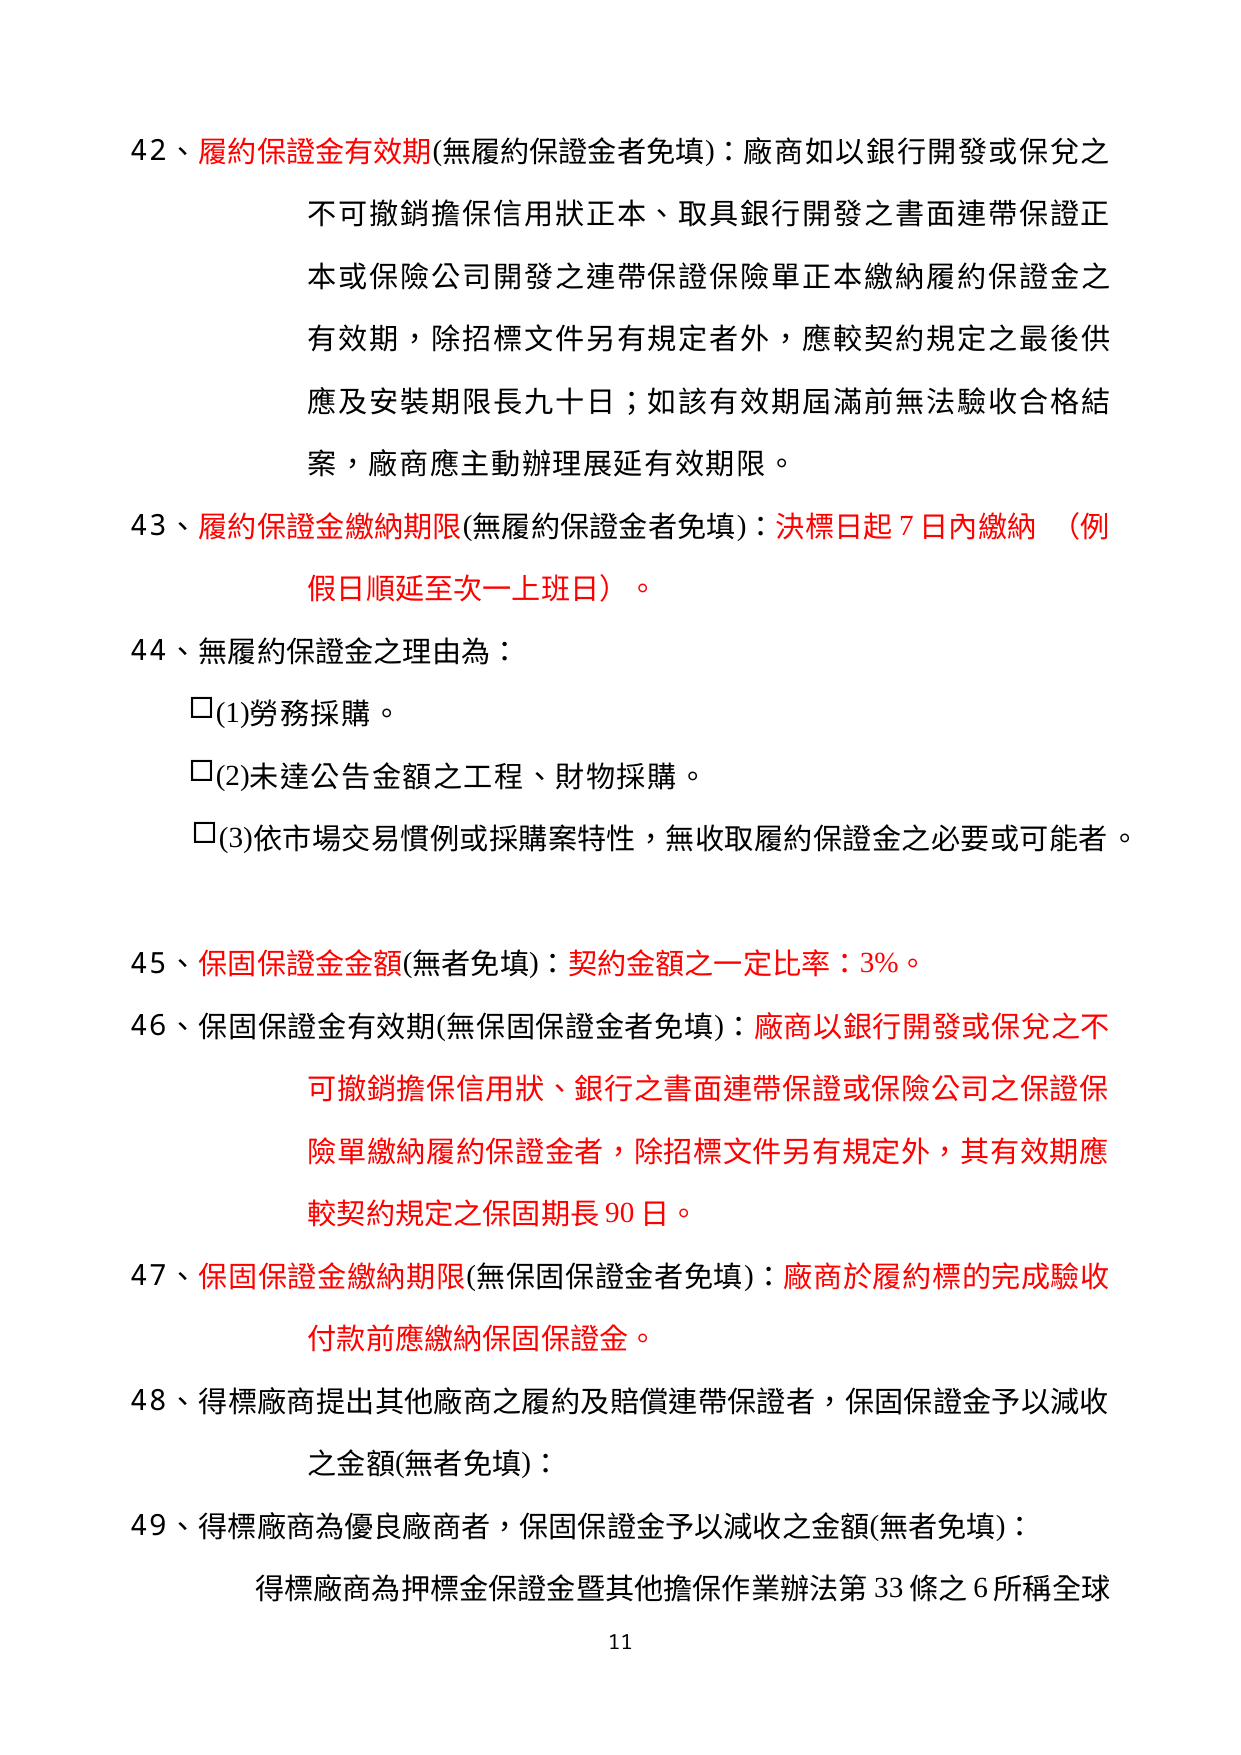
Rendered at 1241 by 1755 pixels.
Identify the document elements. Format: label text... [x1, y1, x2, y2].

text (3)依市場交易慣例或採購案特性，無收取履約保證金之必要或可能者。 [130, 795, 1110, 920]
text (2)未達公告金額之工程、財物採購。 [130, 733, 1110, 795]
list 保固保證金有效期(無保固保證金者免填)：廠商以銀行開發或保兌之不可撤銷擔保信用狀、銀行之書面連帶保證或保險公司之保證保險單繳納履約保證金者，除招標文件另有規定外，其有效期應較契約規定之保固期長90日。 [130, 983, 1110, 1233]
list 保固保證金金額(無者免填)：契約金額之一定比率：3%。 [130, 920, 1110, 983]
list 保固保證金繳納期限(無保固保證金者免填)：廠商於履約標的完成驗收付款前應繳納保固保證金。 [130, 1233, 1110, 1358]
text (1)勞務採購。 [130, 670, 1110, 733]
list 得標廠商提出其他廠商之履約及賠償連帶保證者，保固保證金予以減收之金額(無者免填)： [130, 1358, 1110, 1483]
list 無履約保證金之理由為： [130, 608, 1110, 670]
text 得標廠商為押標金保證金暨其他擔保作業辦法第33條之6所稱全球 [255, 1545, 1110, 1608]
list 履約保證金有效期(無履約保證金者免填)：廠商如以銀行開發或保兌之不可撤銷擔保信用狀正本、取具銀行開發之書面連帶保證正本或保險公司開發之連帶保證保險單正本繳納履約保證金之有效期，除招標文件另有規定者外，應較契約規定之最後供應及安裝期限長九十日；如該有效期屆滿前無法驗收合格結案，廠商應主動辦理展延有效期限。 [130, 108, 1110, 483]
list 得標廠商為優良廠商者，保固保證金予以減收之金額(無者免填)： [130, 1483, 1110, 1545]
list 履約保證金繳納期限(無履約保證金者免填)：決標日起7日內繳納 （例假日順延至次一上班日）。 [130, 483, 1110, 608]
